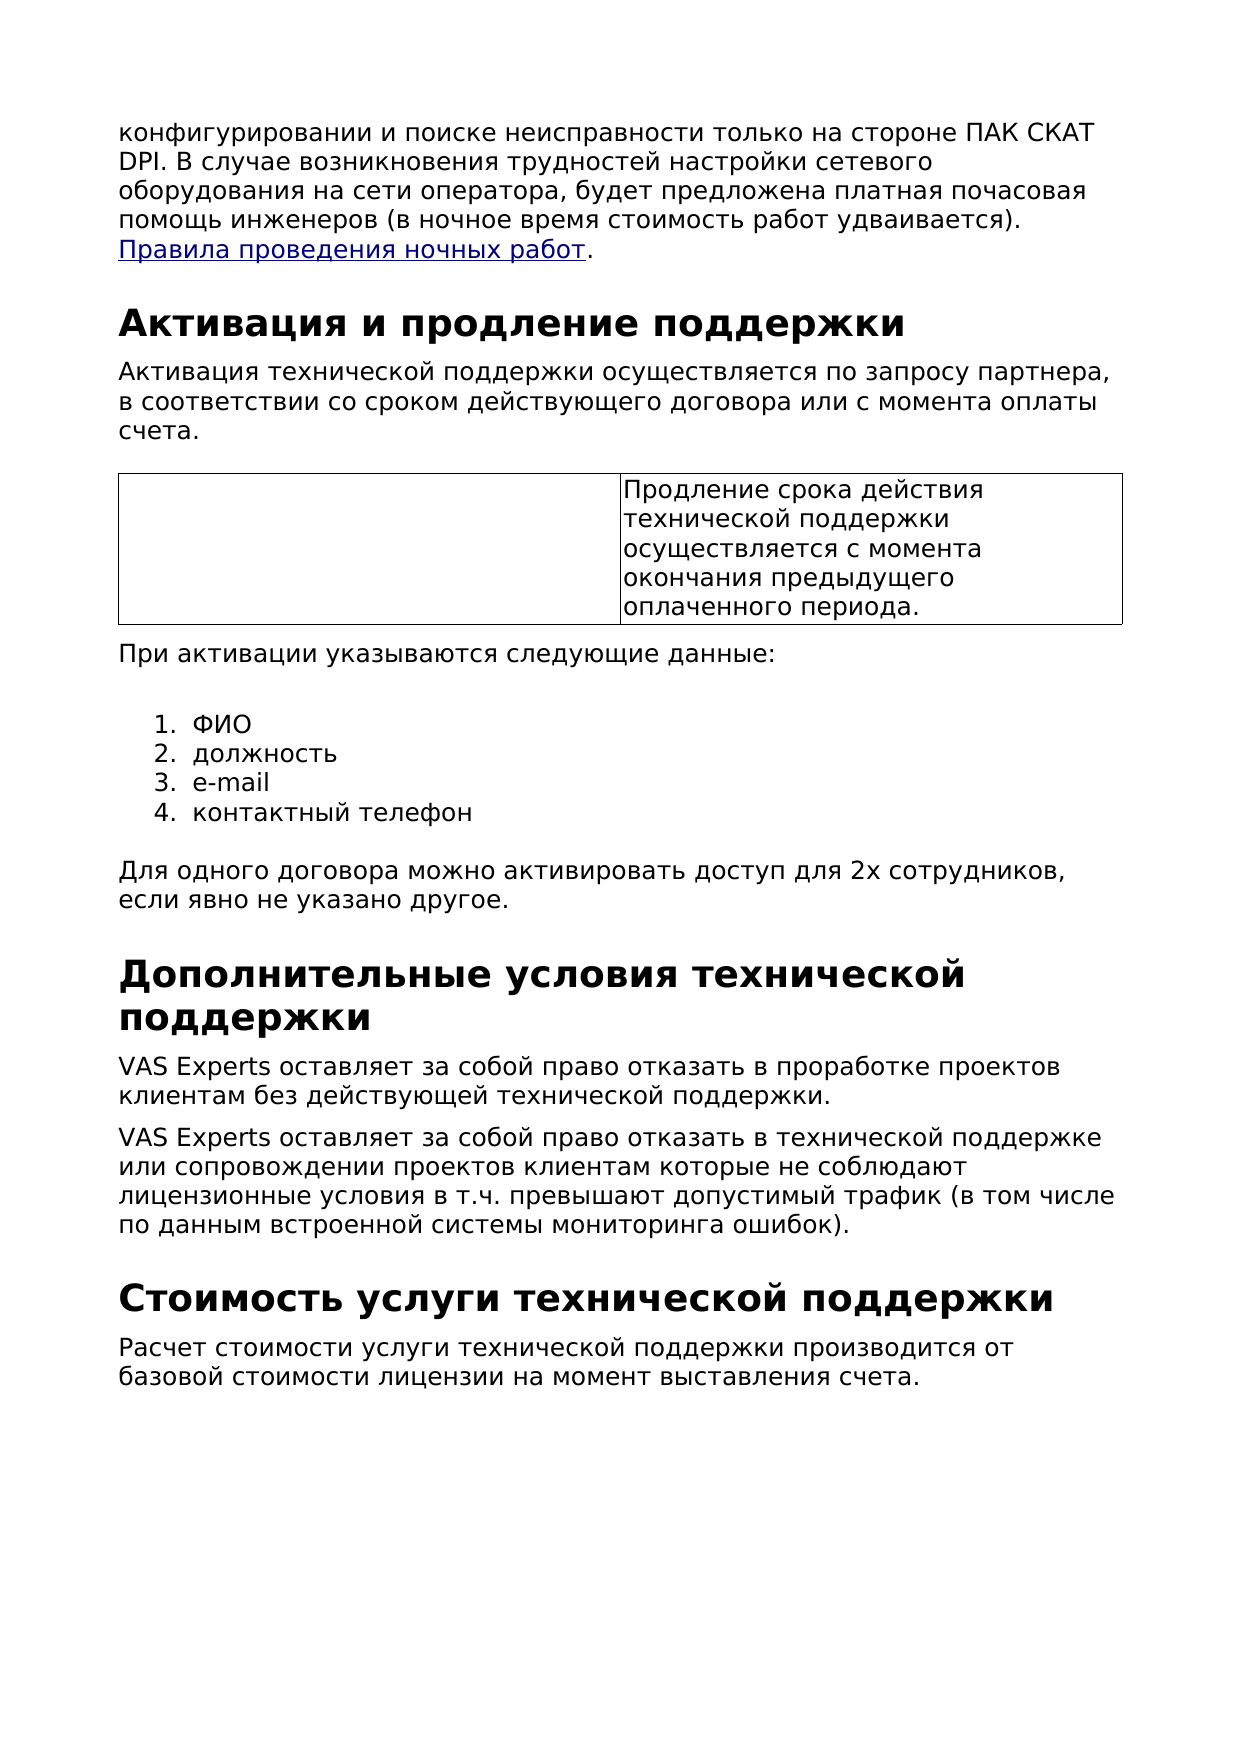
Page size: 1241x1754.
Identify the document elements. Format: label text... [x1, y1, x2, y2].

text Для одного договора можно активировать доступ для 2х сотрудников, если явно не указано другое. [118, 856, 1122, 915]
subtitle Стоимость услуги технической поддержки [118, 1277, 1122, 1321]
subtitle Дополнительные условия технической поддержки [118, 952, 1122, 1039]
table_header Продление срока действия технической поддержки осуществляется с момента окончания предыдущего оплаченного периода. [621, 474, 1122, 624]
text VAS Experts оставляет за собой право отказать в технической поддержке или сопровождении проектов клиентам которые не соблюдают лицензионные условия в т.ч. превышают допустимый трафик (в том числе по данным встроенной системы мониторинга ошибок). [118, 1123, 1122, 1239]
list e-mail [177, 768, 1122, 798]
text При активации указываются следующие данные: [118, 639, 1122, 668]
text Активация технической поддержки осуществляется по запросу партнера, в соответствии со сроком действующего договора или с момента оплаты счета. [118, 358, 1122, 445]
subtitle Активация и продление поддержки [118, 301, 1122, 345]
list должность [177, 739, 1122, 768]
text VAS Experts оставляет за собой право отказать в проработке проектов клиентам без действующей технической поддержки. [118, 1052, 1122, 1110]
list ФИО [177, 710, 1122, 739]
table_header [119, 474, 620, 624]
list контактный телефон [177, 798, 1122, 827]
text Расчет стоимости услуги технической поддержки производится от базовой стоимости лицензии на момент выставления счета. [118, 1333, 1122, 1391]
text конфигурировании и поиске неисправности только на стороне ПАК СКАТ DPI. В случае возникновения трудностей настройки сетевого оборудования на сети оператора, будет предложена платная почасовая помощь инженеров (в ночное время стоимость работ удваивается). Правила проведения ночных работ. [118, 118, 1122, 264]
